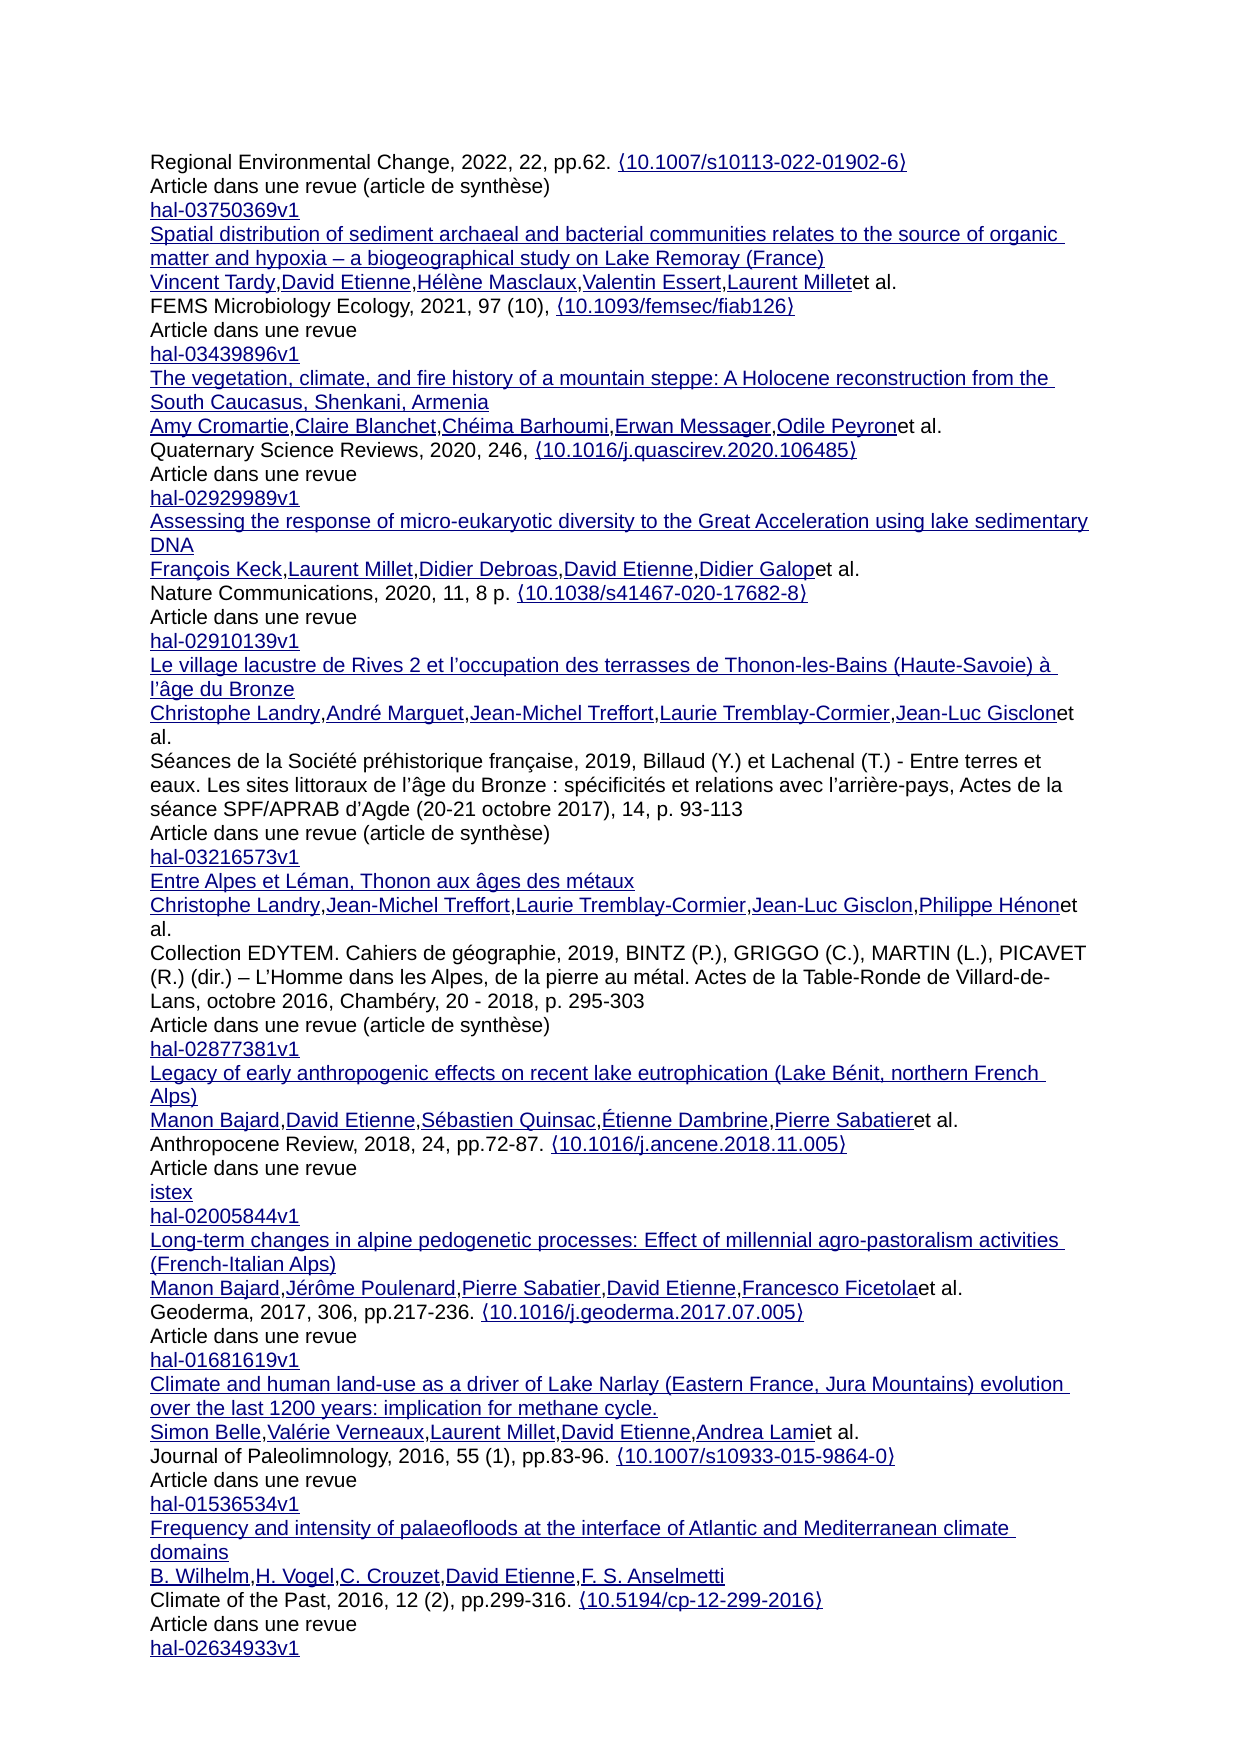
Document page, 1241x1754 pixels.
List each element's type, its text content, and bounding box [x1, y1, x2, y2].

table_cell The vegetation, climate, and fire history of a mountain steppe: A Holocene reconstruction from the South Caucasus, Shenkani, Armenia Amy Cromartie,Claire Blanchet,Chéima Barhoumi,Erwan Messager,Odile Peyronet al. Quaternary Science Reviews, 2020, 246, ⟨10.1016/j.quascirev.2020.106485⟩ Article dans une revue hal-02929989v1 [150, 366, 1090, 509]
table_cell Regional Environmental Change, 2022, 22, pp.62. ⟨10.1007/s10113-022-01902-6⟩ Article dans une revue (article de synthèse) hal-03750369v1 [150, 150, 1090, 222]
table_cell Legacy of early anthropogenic effects on recent lake eutrophication (Lake Bénit, northern French Alps) Manon Bajard,David Etienne,Sébastien Quinsac,Étienne Dambrine,Pierre Sabatieret al. Anthropocene Review, 2018, 24, pp.72-87. ⟨10.1016/j.ancene.2018.11.005⟩ Article dans une revue istex hal-02005844v1 [150, 1060, 1090, 1228]
table_cell Climate and human land-use as a driver of Lake Narlay (Eastern France, Jura Mountains) evolution over the last 1200 years: implication for methane cycle. Simon Belle,Valérie Verneaux,Laurent Millet,David Etienne,Andrea Lamiet al. Journal of Paleolimnology, 2016, 55 (1), pp.83-96. ⟨10.1007/s10933-015-9864-0⟩ Article dans une revue hal-01536534v1 [150, 1372, 1090, 1516]
table_cell Long-term changes in alpine pedogenetic processes: Effect of millennial agro-pastoralism activities (French-Italian Alps) Manon Bajard,Jérôme Poulenard,Pierre Sabatier,David Etienne,Francesco Ficetolaet al. Geoderma, 2017, 306, pp.217-236. ⟨10.1016/j.geoderma.2017.07.005⟩ Article dans une revue hal-01681619v1 [150, 1228, 1090, 1372]
table_cell Entre Alpes et Léman, Thonon aux âges des métaux Christophe Landry,Jean-Michel Treffort,Laurie Tremblay-Cormier,Jean-Luc Gisclon,Philippe Hénonet al. Collection EDYTEM. Cahiers de géographie, 2019, BINTZ (P.), GRIGGO (C.), MARTIN (L.), PICAVET (R.) (dir.) – L’Homme dans les Alpes, de la pierre au métal. Actes de la Table-Ronde de Villard-de-Lans, octobre 2016, Chambéry, 20 - 2018, p. 295-303 Article dans une revue (article de synthèse) hal-02877381v1 [150, 869, 1090, 1060]
table_cell Frequency and intensity of palaeofloods at the interface of Atlantic and Mediterranean climate domains B. Wilhelm,H. Vogel,C. Crouzet,David Etienne,F. S. Anselmetti Climate of the Past, 2016, 12 (2), pp.299-316. ⟨10.5194/cp-12-299-2016⟩ Article dans une revue hal-02634933v1 [150, 1516, 1090, 1659]
table_cell Le village lacustre de Rives 2 et l’occupation des terrasses de Thonon-les-Bains (Haute-Savoie) à l’âge du Bronze Christophe Landry,André Marguet,Jean-Michel Treffort,Laurie Tremblay-Cormier,Jean-Luc Gisclonet al. Séances de la Société préhistorique française, 2019, Billaud (Y.) et Lachenal (T.) - Entre terres et eaux. Les sites littoraux de l’âge du Bronze : spécificités et relations avec l’arrière-pays, Actes de la séance SPF/APRAB d’Agde (20-21 octobre 2017), 14, p. 93-113 Article dans une revue (article de synthèse) hal-03216573v1 [150, 653, 1090, 869]
table_cell Assessing the response of micro-eukaryotic diversity to the Great Acceleration using lake sedimentary DNA François Keck,Laurent Millet,Didier Debroas,David Etienne,Didier Galopet al. Nature Communications, 2020, 11, 8 p. ⟨10.1038/s41467-020-17682-8⟩ Article dans une revue hal-02910139v1 [150, 509, 1090, 653]
table_cell Spatial distribution of sediment archaeal and bacterial communities relates to the source of organic matter and hypoxia – a biogeographical study on Lake Remoray (France) Vincent Tardy,David Etienne,Hélène Masclaux,Valentin Essert,Laurent Milletet al. FEMS Microbiology Ecology, 2021, 97 (10), ⟨10.1093/femsec/fiab126⟩ Article dans une revue hal-03439896v1 [150, 222, 1090, 366]
